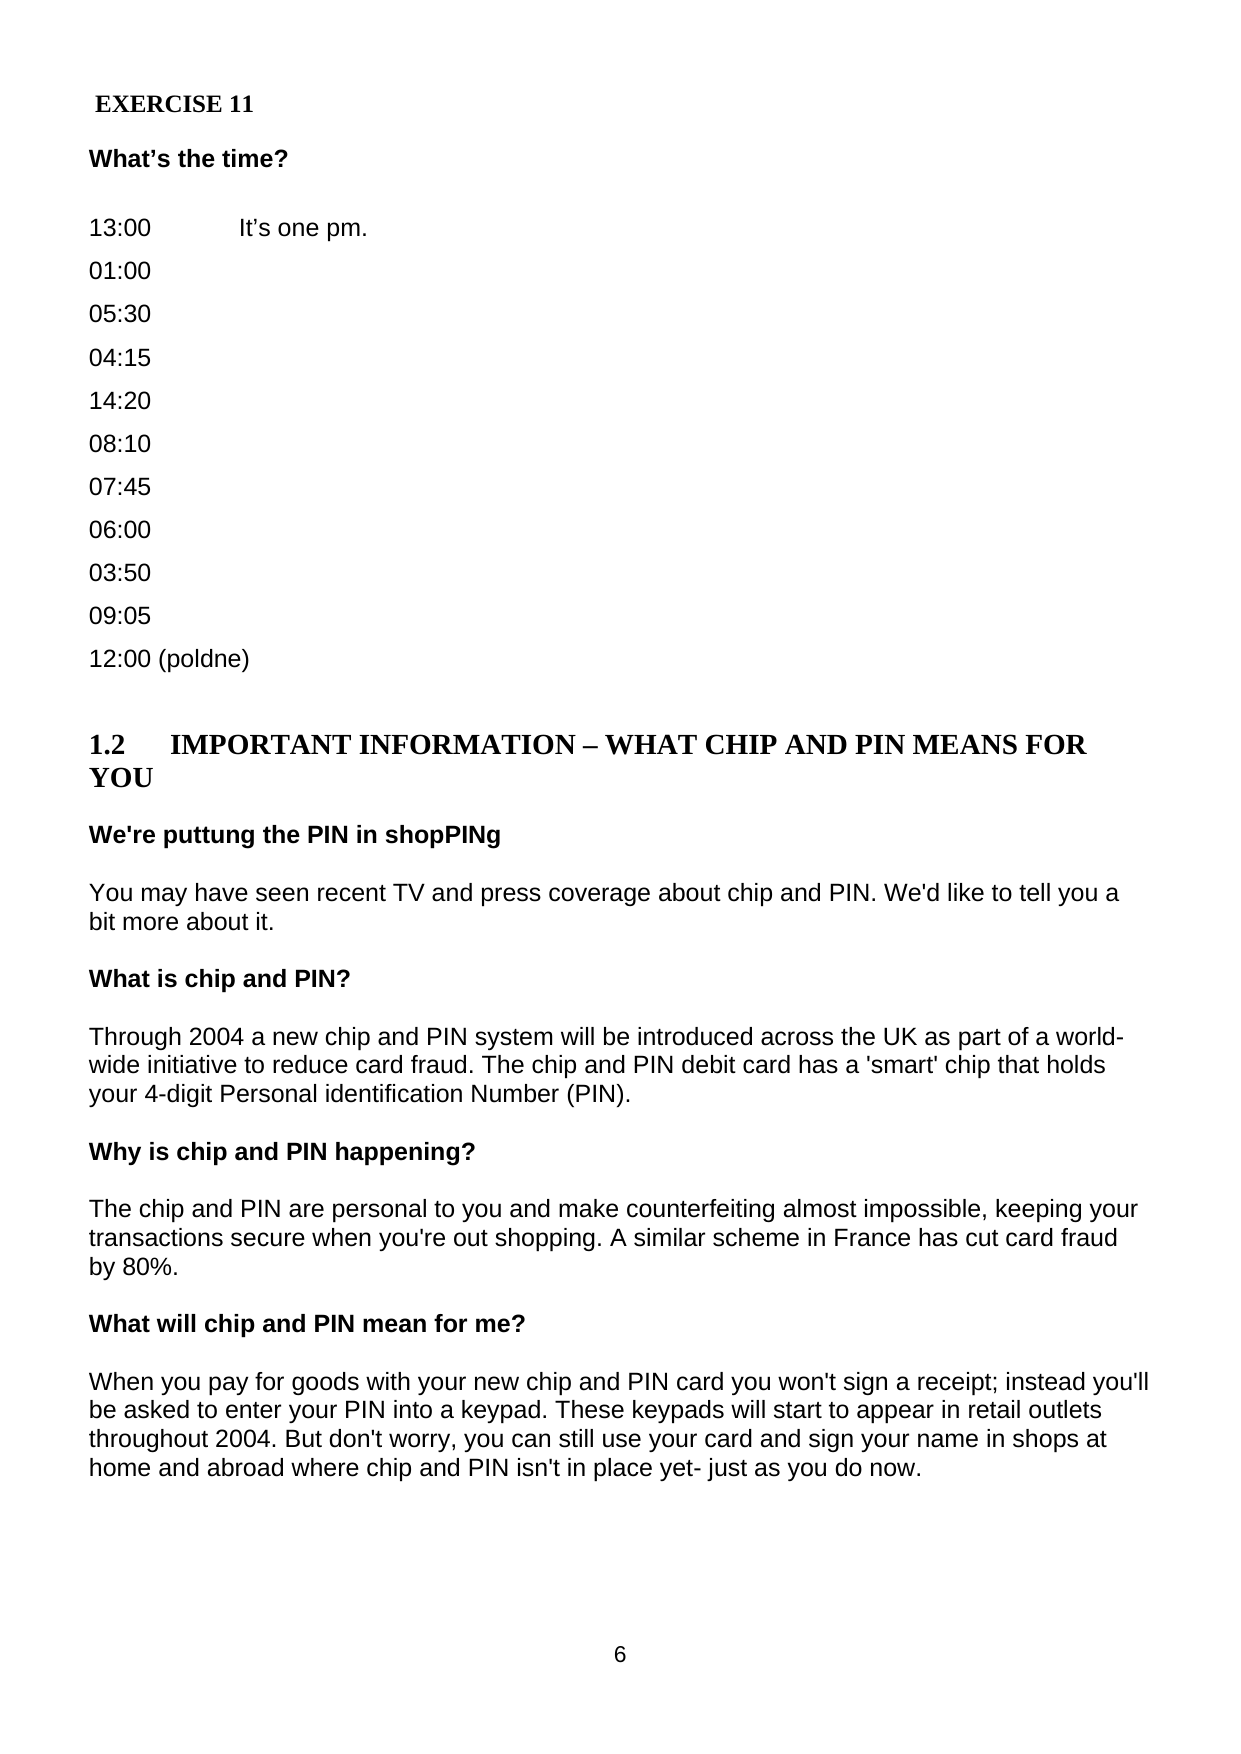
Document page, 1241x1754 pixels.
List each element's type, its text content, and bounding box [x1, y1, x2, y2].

text 12:00 (poldne) [89, 644, 1152, 673]
text 01:00 [89, 256, 1152, 285]
text The chip and PIN are personal to you and make counterfeiting almost impossible, keeping your transactions secure when you're out shopping. A similar scheme in France has cut card fraud by 80%. [89, 1194, 1152, 1281]
text 08:10 [89, 429, 1152, 458]
text 04:15 [89, 343, 1152, 371]
text 13:00 It’s one pm. [89, 213, 1152, 242]
text Through 2004 a new chip and PIN system will be introduced across the UK as part of a world-wide initiative to reduce card fraud. The chip and PIN debit card has a 'smart' chip that holds your 4-digit Personal identification Number (PIN). [89, 1022, 1152, 1108]
text 06:00 [89, 515, 1152, 544]
text You may have seen recent TV and press coverage about chip and PIN. We'd like to tell you a bit more about it. [89, 878, 1152, 936]
text 09:05 [89, 601, 1152, 630]
text We're puttung the PIN in shopPINg [89, 821, 1152, 849]
text What will chip and PIN mean for me? [89, 1309, 1152, 1338]
text 14:20 [89, 386, 1152, 414]
text 05:30 [89, 299, 1152, 328]
text What is chip and PIN? [89, 964, 1152, 993]
text When you pay for goods with your new chip and PIN card you won't sign a receipt; instead you'll be asked to enter your PIN into a keypad. These keypads will start to appear in retail outlets throughout 2004. But don't worry, you can still use your card and sign your name in shops at home and abroad where chip and PIN isn't in place yet- just as you do now. [89, 1367, 1152, 1482]
text 07:45 [89, 472, 1152, 501]
text 03:50 [89, 558, 1152, 587]
text Why is chip and PIN happening? [89, 1137, 1152, 1166]
text EXERCISE 11 [89, 89, 1152, 117]
text What’s the time? [89, 144, 1163, 172]
subtitle IMPORTANT INFORMATION – WHAT CHIP AND PIN MEANS FOR YOU [89, 727, 1152, 794]
